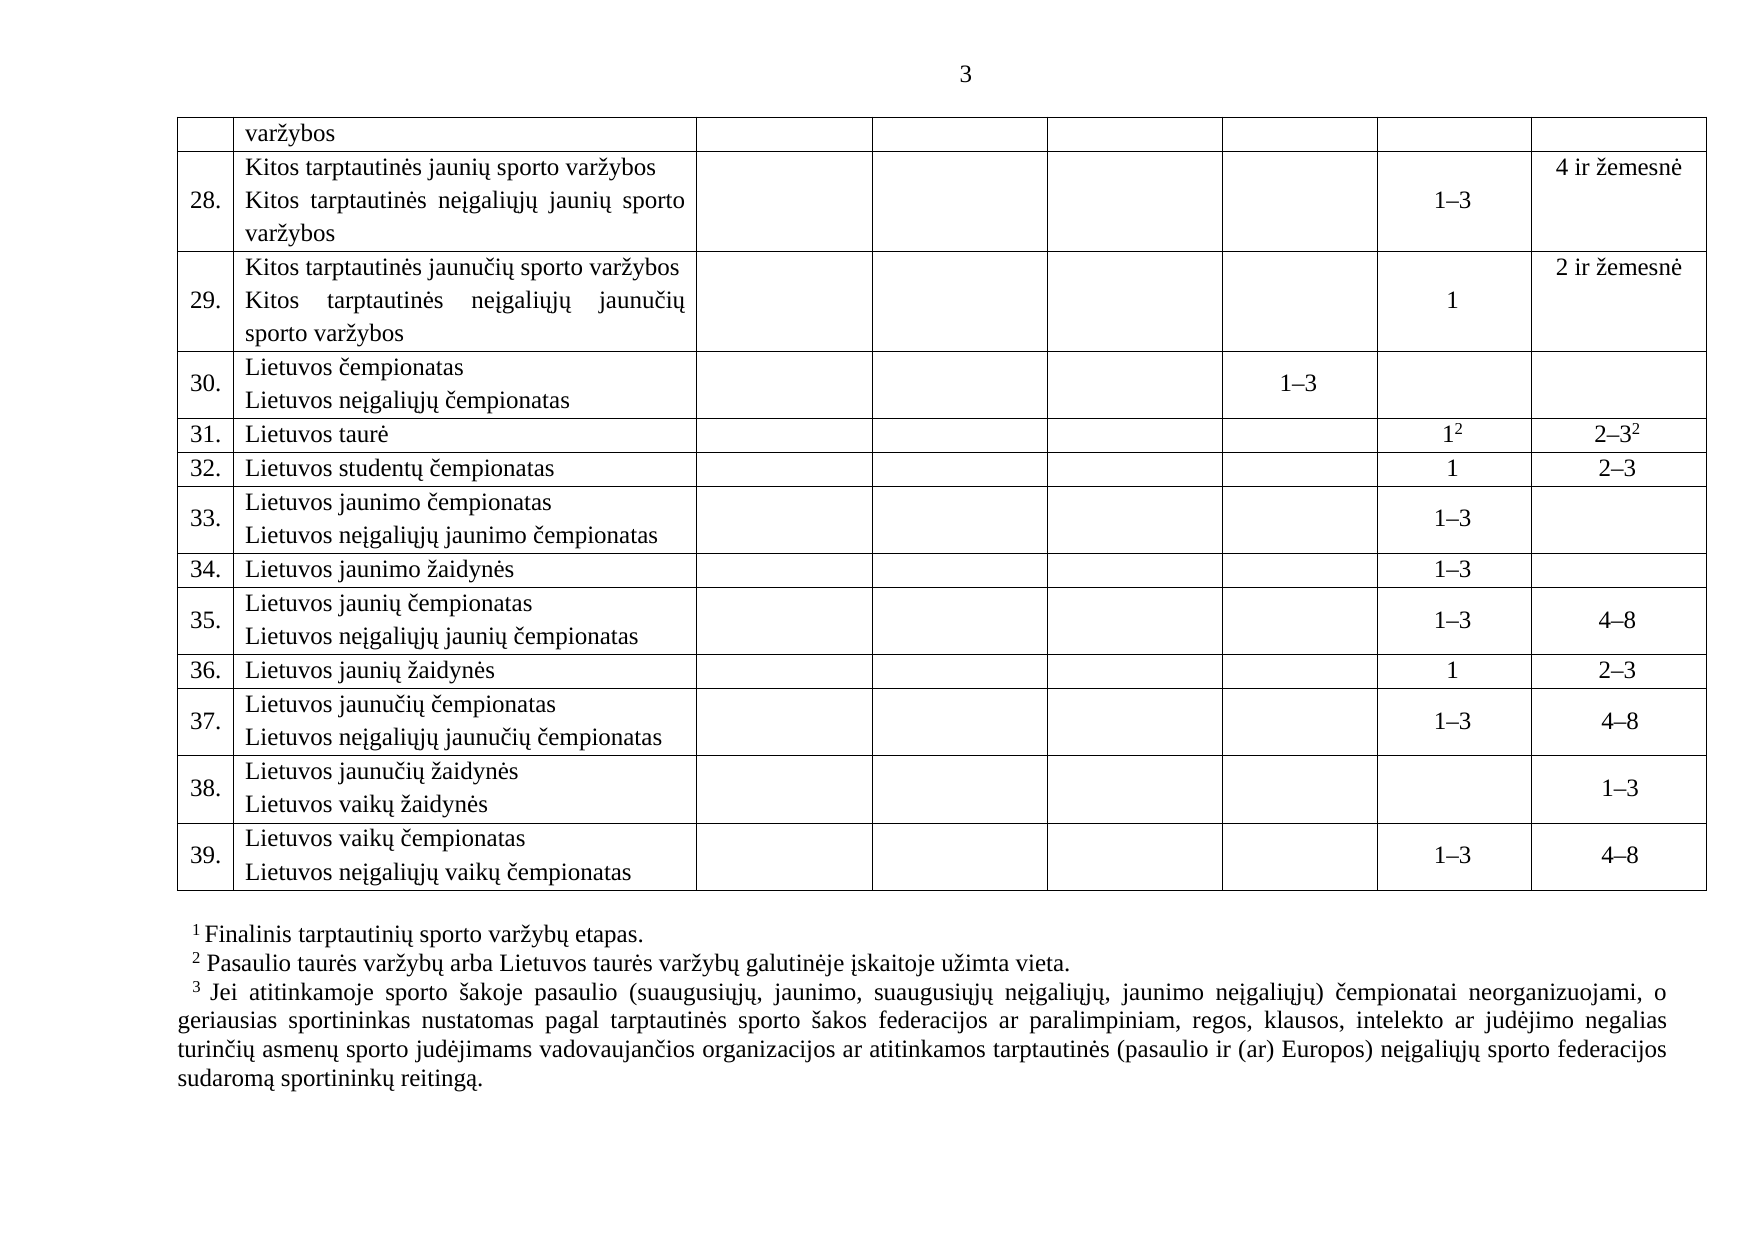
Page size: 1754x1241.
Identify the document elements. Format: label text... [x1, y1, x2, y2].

table_cell [1532, 554, 1706, 587]
table_cell [1532, 352, 1706, 418]
table_cell varžybos [234, 118, 696, 151]
table_cell [873, 689, 1047, 755]
table_cell 1 [1378, 453, 1531, 486]
table_cell [697, 152, 872, 251]
text 1 Finalinis tarptautinių sporto varžybų etapas. [133, 919, 1754, 948]
table_cell [697, 689, 872, 755]
table_cell [873, 487, 1047, 553]
table_cell 34. [178, 554, 233, 587]
table_cell [1223, 419, 1377, 452]
table_cell [1223, 655, 1377, 688]
table_cell 1–3 [1378, 487, 1531, 553]
table_cell 4 ir žemesnė [1532, 152, 1706, 251]
table_cell 4–8 [1532, 824, 1706, 889]
table_cell [1048, 655, 1222, 688]
table_cell Lietuvos jaunučių čempionatas Lietuvos neįgaliųjų jaunučių čempionatas [234, 689, 696, 755]
table_cell 2–3 [1532, 453, 1706, 486]
table_cell [1048, 588, 1222, 654]
table_cell 33. [178, 487, 233, 553]
table_cell [697, 252, 872, 351]
table_cell 4–8 [1532, 689, 1706, 755]
table_cell 1–3 [1378, 554, 1531, 587]
table_cell [1048, 419, 1222, 452]
table_cell [1378, 756, 1531, 822]
table_cell [1223, 152, 1377, 251]
table_cell [1048, 118, 1222, 151]
table_cell 28. [178, 152, 233, 251]
table_cell 32. [178, 453, 233, 486]
table_cell [697, 588, 872, 654]
table_cell [873, 352, 1047, 418]
table_cell [873, 419, 1047, 452]
table_cell [697, 352, 872, 418]
table_cell [873, 824, 1047, 889]
table_cell Lietuvos jaunučių žaidynės Lietuvos vaikų žaidynės [234, 756, 696, 822]
table_cell 1–3 [1378, 152, 1531, 251]
table_cell [1223, 756, 1377, 822]
table_cell Lietuvos jaunimo čempionatas Lietuvos neįgaliųjų jaunimo čempionatas [234, 487, 696, 553]
table_cell 1–3 [1378, 588, 1531, 654]
table_cell 36. [178, 655, 233, 688]
table_cell [697, 118, 872, 151]
table_cell [1048, 152, 1222, 251]
table_cell [697, 655, 872, 688]
table_cell [1378, 118, 1531, 151]
table_cell [1048, 824, 1222, 889]
table_cell 29. [178, 252, 233, 351]
table_cell 37. [178, 689, 233, 755]
table_cell 2 ir žemesnė [1532, 252, 1706, 351]
table_cell [1048, 453, 1222, 486]
table_cell 1–3 [1532, 756, 1706, 822]
table_cell [697, 554, 872, 587]
table_cell Kitos tarptautinės jaunių sporto varžybos Kitos tarptautinės neįgaliųjų jaunių sporto varžybos [234, 152, 696, 251]
table_cell Lietuvos jaunių čempionatas Lietuvos neįgaliųjų jaunių čempionatas [234, 588, 696, 654]
table_cell [1048, 352, 1222, 418]
table_cell 39. [178, 824, 233, 889]
table_cell Lietuvos jaunių žaidynės [234, 655, 696, 688]
table_cell 30. [178, 352, 233, 418]
table_cell Lietuvos studentų čempionatas [234, 453, 696, 486]
table_cell 4–8 [1532, 588, 1706, 654]
table_cell [1048, 689, 1222, 755]
table_cell 2–32 [1532, 419, 1706, 452]
table_cell [697, 756, 872, 822]
table_cell [873, 252, 1047, 351]
table_cell [1048, 487, 1222, 553]
table_cell 1 [1378, 655, 1531, 688]
table_cell [178, 118, 233, 151]
table_cell Lietuvos jaunimo žaidynės [234, 554, 696, 587]
table_cell [697, 453, 872, 486]
table_cell [1378, 352, 1531, 418]
table_cell [1048, 252, 1222, 351]
table_cell [873, 756, 1047, 822]
table_cell 12 [1378, 419, 1531, 452]
table_cell [873, 588, 1047, 654]
table_cell [1048, 554, 1222, 587]
table_cell [873, 118, 1047, 151]
table_cell [697, 824, 872, 889]
table_cell Lietuvos vaikų čempionatas Lietuvos neįgaliųjų vaikų čempionatas [234, 824, 696, 889]
table_cell [1223, 118, 1377, 151]
table_cell [873, 453, 1047, 486]
table_cell [1048, 756, 1222, 822]
table_cell [697, 487, 872, 553]
table_cell Lietuvos taurė [234, 419, 696, 452]
table_cell 35. [178, 588, 233, 654]
table_cell [1223, 824, 1377, 889]
table_cell [873, 554, 1047, 587]
table_cell 2–3 [1532, 655, 1706, 688]
table_cell Lietuvos čempionatas Lietuvos neįgaliųjų čempionatas [234, 352, 696, 418]
table_cell [1532, 118, 1706, 151]
table_cell [873, 655, 1047, 688]
table_cell [1532, 487, 1706, 553]
table_cell [1223, 689, 1377, 755]
table_cell [1223, 252, 1377, 351]
table_cell [1223, 554, 1377, 587]
table_cell 1–3 [1223, 352, 1377, 418]
table_cell 31. [178, 419, 233, 452]
table_cell 1–3 [1378, 689, 1531, 755]
table_cell 1–3 [1378, 824, 1531, 889]
text 3 Jei atitinkamoje sporto šakoje pasaulio (suaugusiųjų, jaunimo, suaugusiųjų neįgaliųjų, jaunimo neįgaliųjų) čempionatai neorganizuojami, o geriausias sportininkas nustatomas pagal tarptautinės sporto šakos federacijos ar paralimpiniam, regos, klausos, intelekto ar judėjimo negalias turinčių asmenų sporto judėjimams vadovaujančios organizacijos ar atitinkamos tarptautinės (pasaulio ir (ar) Europos) neįgaliųjų sporto federacijos sudaromą sportininkų reitingą. [177, 977, 1668, 1092]
table_cell [1223, 453, 1377, 486]
table_cell [1223, 588, 1377, 654]
table_cell 1 [1378, 252, 1531, 351]
table_cell [697, 419, 872, 452]
table_cell [1223, 487, 1377, 553]
text 2 Pasaulio taurės varžybų arba Lietuvos taurės varžybų galutinėje įskaitoje užimta vieta. [133, 948, 1754, 977]
table_cell Kitos tarptautinės jaunučių sporto varžybos Kitos tarptautinės neįgaliųjų jaunučių sporto varžybos [234, 252, 696, 351]
table_cell [873, 152, 1047, 251]
table_cell 38. [178, 756, 233, 822]
